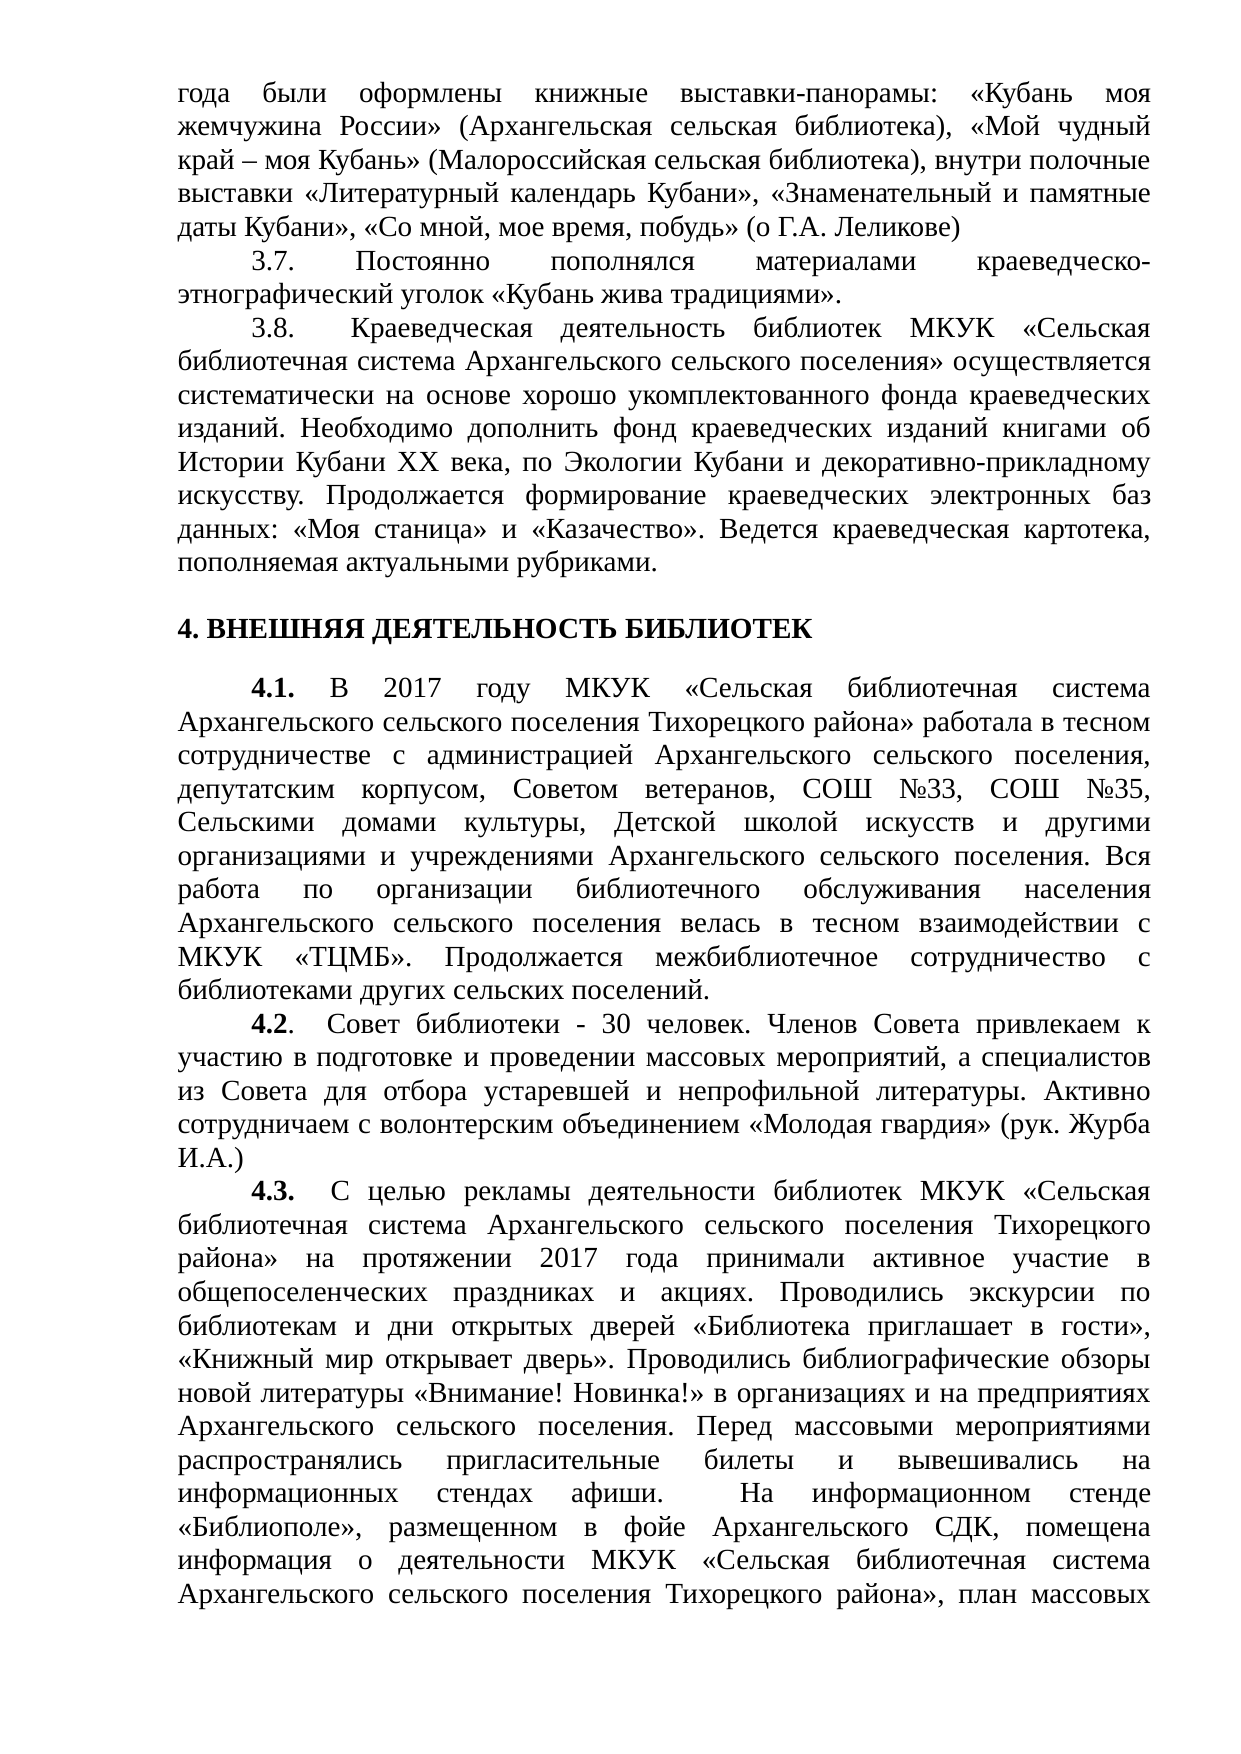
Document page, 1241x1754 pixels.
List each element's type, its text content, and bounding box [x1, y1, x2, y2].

text 4.1. В 2017 году МКУК «Сельская библиотечная система Архангельского сельского поселения Тихорецкого района» работала в тесном сотрудничестве с администрацией Архангельского сельского поселения, депутатским корпусом, Советом ветеранов, СОШ №33, СОШ №35, Сельскими домами культуры, Детской школой искусств и другими организациями и учреждениями Архангельского сельского поселения. Вся работа по организации библиотечного обслуживания населения Архангельского сельского поселения велась в тесном взаимодействии с МКУК «ТЦМБ». Продолжается межбиблиотечное сотрудничество с библиотеками других сельских поселений. [177, 670, 1152, 1006]
text 3.7. Постоянно пополнялся материалами краеведческо-этнографический уголок «Кубань жива традициями». [177, 243, 1152, 310]
text года были оформлены книжные выставки-панорамы: «Кубань моя жемчужина России» (Архангельская сельская библиотека), «Мой чудный край – моя Кубань» (Малороссийская сельская библиотека), внутри полочные выставки «Литературный календарь Кубани», «Знаменательный и памятные даты Кубани», «Со мной, мое время, побудь» (о Г.А. Леликове) [177, 75, 1152, 243]
text 4.2. Совет библиотеки - 30 человек. Членов Совета привлекаем к участию в подготовке и проведении массовых мероприятий, а специалистов из Совета для отбора устаревшей и непрофильной литературы. Активно сотрудничаем с волонтерским объединением «Молодая гвардия» (рук. Журба И.А.) [177, 1006, 1152, 1173]
text 4. ВНЕШНЯЯ ДЕЯТЕЛЬНОСТЬ БИБЛИОТЕК [177, 612, 1152, 645]
text 4.3. С целью рекламы деятельности библиотек МКУК «Сельская библиотечная система Архангельского сельского поселения Тихорецкого района» на протяжении 2017 года принимали активное участие в общепоселенческих праздниках и акциях. Проводились экскурсии по библиотекам и дни открытых дверей «Библиотека приглашает в гости», «Книжный мир открывает дверь». Проводились библиографические обзоры новой литературы «Внимание! Новинка!» в организациях и на предприятиях Архангельского сельского поселения. Перед массовыми мероприятиями распространялись пригласительные билеты и вывешивались на информационных стендах афиши. На информационном стенде «Библиополе», размещенном в фойе Архангельского СДК, помещена информация о деятельности МКУК «Сельская библиотечная система Архангельского сельского поселения Тихорецкого района», план массовых [177, 1173, 1152, 1609]
text 3.8. Краеведческая деятельность библиотек МКУК «Сельская библиотечная система Архангельского сельского поселения» осуществляется систематически на основе хорошо укомплектованного фонда краеведческих изданий. Необходимо дополнить фонд краеведческих изданий книгами об Истории Кубани ХХ века, по Экологии Кубани и декоративно-прикладному искусству. Продолжается формирование краеведческих электронных баз данных: «Моя станица» и «Казачество». Ведется краеведческая картотека, пополняемая актуальными рубриками. [177, 310, 1152, 578]
